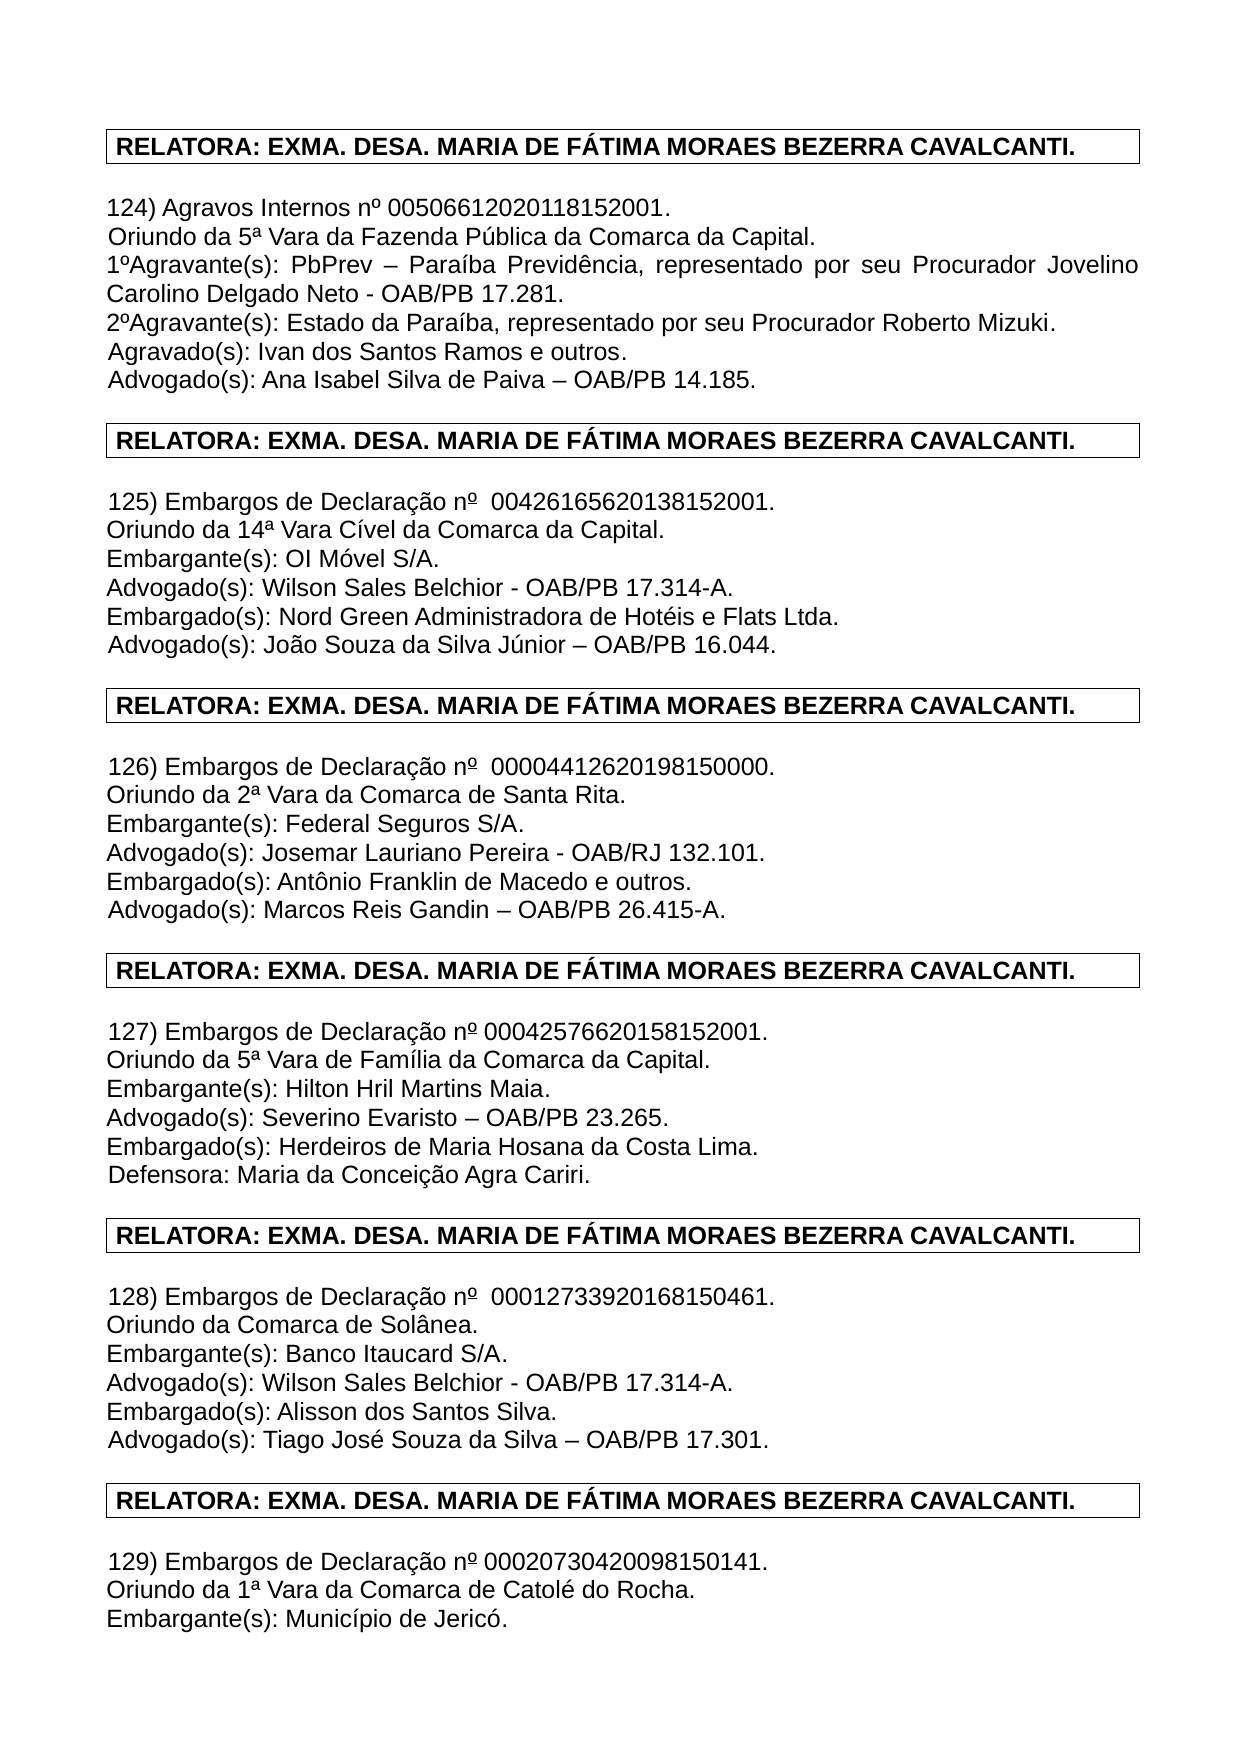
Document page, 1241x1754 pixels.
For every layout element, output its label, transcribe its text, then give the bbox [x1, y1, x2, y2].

text RELATORA: EXMA. DESA. MARIA DE FÁTIMA MORAES BEZERRA CAVALCANTI. [107, 954, 1139, 987]
text 128) Embargos de Declaração nº 00012733920168150461. [108, 1282, 1140, 1310]
text Defensora: Maria da Conceição Agra Cariri. [108, 1160, 1140, 1189]
text 125) Embargos de Declaração nº 00426165620138152001. [108, 487, 1140, 515]
text 127) Embargos de Declaração nº 00042576620158152001. [108, 1017, 1140, 1045]
text Advogado(s): Wilson Sales Belchior - OAB/PB 17.314-A. [106, 1368, 1140, 1397]
text 126) Embargos de Declaração nº 00004412620198150000. [108, 752, 1140, 780]
text Advogado(s): João Souza da Silva Júnior – OAB/PB 16.044. [108, 630, 1140, 659]
text RELATORA: EXMA. DESA. MARIA DE FÁTIMA MORAES BEZERRA CAVALCANTI. [107, 689, 1139, 722]
text RELATORA: EXMA. DESA. MARIA DE FÁTIMA MORAES BEZERRA CAVALCANTI. [107, 1219, 1139, 1252]
text Embargado(s): Antônio Franklin de Macedo e outros. [106, 867, 1140, 895]
text RELATORA: EXMA. DESA. MARIA DE FÁTIMA MORAES BEZERRA CAVALCANTI. [107, 1484, 1139, 1517]
text Advogado(s): Ana Isabel Silva de Paiva – OAB/PB 14.185. [108, 365, 1140, 394]
text Advogado(s): Tiago José Souza da Silva – OAB/PB 17.301. [108, 1425, 1140, 1454]
text 1ºAgravante(s): PbPrev – Paraíba Previdência, representado por seu Procurador Jovelino Carolino Delgado Neto - OAB/PB 17.281. [106, 250, 1140, 308]
text 2ºAgravante(s): Estado da Paraíba, representado por seu Procurador Roberto Mizuki. [106, 308, 1140, 337]
text Oriundo da Comarca de Solânea. [106, 1310, 1140, 1339]
text Advogado(s): Josemar Lauriano Pereira - OAB/RJ 132.101. [106, 838, 1140, 867]
text Embargante(s): Município de Jericó. [106, 1604, 1140, 1633]
text Advogado(s): Marcos Reis Gandin – OAB/PB 26.415-A. [108, 895, 1140, 924]
text Embargado(s): Alisson dos Santos Silva. [106, 1397, 1140, 1425]
text Embargante(s): Banco Itaucard S/A. [106, 1339, 1140, 1368]
text Oriundo da 1ª Vara da Comarca de Catolé do Rocha. [106, 1575, 1140, 1604]
text RELATORA: EXMA. DESA. MARIA DE FÁTIMA MORAES BEZERRA CAVALCANTI. [107, 130, 1139, 163]
text Embargado(s): Nord Green Administradora de Hotéis e Flats Ltda. [106, 602, 1140, 630]
text Advogado(s): Wilson Sales Belchior - OAB/PB 17.314-A. [106, 573, 1140, 602]
text Advogado(s): Severino Evaristo – OAB/PB 23.265. [106, 1103, 1140, 1132]
text RELATORA: EXMA. DESA. MARIA DE FÁTIMA MORAES BEZERRA CAVALCANTI. [107, 424, 1139, 457]
text Oriundo da 2ª Vara da Comarca de Santa Rita. [106, 780, 1140, 809]
text Embargado(s): Herdeiros de Maria Hosana da Costa Lima. [106, 1132, 1140, 1160]
text 124) Agravos Internos nº 00506612020118152001. [106, 193, 1140, 222]
text Oriundo da 14ª Vara Cível da Comarca da Capital. [106, 515, 1140, 544]
text 129) Embargos de Declaração nº 00020730420098150141. [108, 1547, 1140, 1575]
text Oriundo da 5ª Vara de Família da Comarca da Capital. [106, 1045, 1140, 1074]
text Agravado(s): Ivan dos Santos Ramos e outros. [108, 337, 1140, 365]
text Embargante(s): OI Móvel S/A. [106, 544, 1140, 573]
text Embargante(s): Hilton Hril Martins Maia. [106, 1074, 1140, 1103]
text Oriundo da 5ª Vara da Fazenda Pública da Comarca da Capital. [108, 222, 1140, 250]
text Embargante(s): Federal Seguros S/A. [106, 809, 1140, 838]
